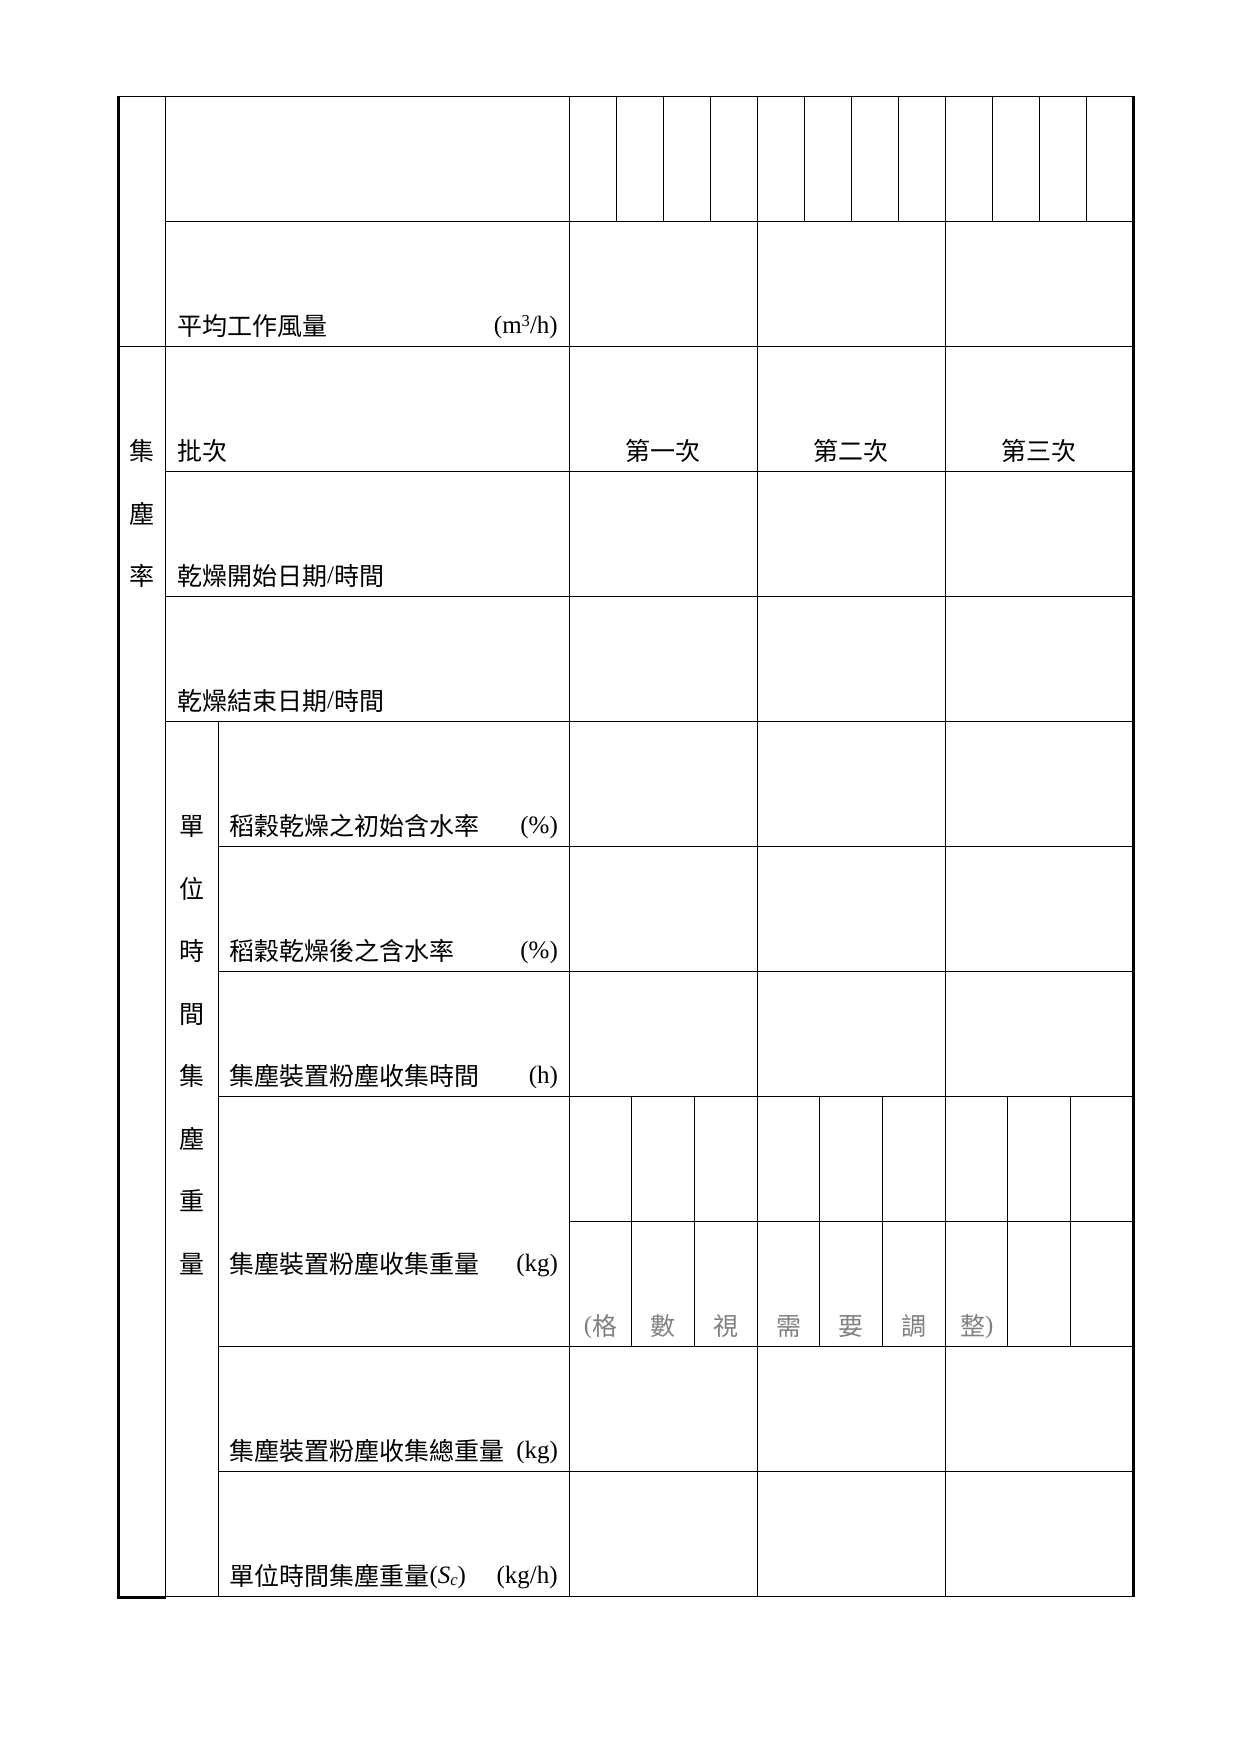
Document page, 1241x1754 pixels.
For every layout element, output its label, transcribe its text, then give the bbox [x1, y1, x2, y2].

table_cell [946, 972, 1132, 1096]
table_cell [758, 1347, 945, 1471]
table_cell [1008, 1222, 1070, 1346]
table_cell 整) [946, 1222, 1007, 1346]
table_cell 稻穀乾燥後之含水率 (%) [219, 847, 569, 971]
table_cell [166, 97, 569, 221]
table_cell [1040, 97, 1086, 221]
table_cell 批次 [166, 347, 569, 471]
table_cell 稻穀乾燥之初始含水率 (%) [219, 722, 569, 846]
table_cell [852, 97, 898, 221]
table_cell [1008, 1097, 1070, 1221]
table_cell [570, 1472, 757, 1596]
table_cell [883, 1097, 945, 1221]
table_cell [1071, 1222, 1132, 1346]
table_cell [758, 972, 945, 1096]
table_cell [805, 97, 851, 221]
table_cell [570, 222, 757, 346]
table_cell [570, 1347, 757, 1471]
table_cell [946, 1347, 1132, 1471]
table_cell 單位時間集塵重量 [166, 722, 218, 1596]
table_cell (格 [570, 1222, 631, 1346]
table_cell [758, 472, 945, 596]
table_cell [570, 722, 757, 846]
table_cell [946, 1472, 1132, 1596]
table_cell 第三次 [946, 347, 1132, 471]
table_cell [570, 597, 757, 721]
table_cell 需 [758, 1222, 819, 1346]
table_cell [758, 97, 804, 221]
table_cell [617, 97, 663, 221]
table_cell [758, 722, 945, 846]
table_cell [946, 722, 1132, 846]
table_cell 數 [632, 1222, 694, 1346]
table_cell 要 [820, 1222, 882, 1346]
table_cell [1071, 1097, 1132, 1221]
table_cell [1087, 97, 1132, 221]
table_cell [570, 847, 757, 971]
table_cell [664, 97, 710, 221]
table_cell 第一次 [570, 347, 757, 471]
table_cell [946, 472, 1132, 596]
table_cell [993, 97, 1039, 221]
table_cell 視 [695, 1222, 757, 1346]
table_cell [946, 597, 1132, 721]
table_cell [946, 1097, 1007, 1221]
table_cell 單位時間集塵重量(Sc) (kg/h) [219, 1472, 569, 1596]
table_cell [758, 222, 945, 346]
table_cell [570, 972, 757, 1096]
table_cell 集塵裝置粉塵收集時間 (h) [219, 972, 569, 1096]
table_cell [120, 97, 165, 346]
table_cell 集塵裝置粉塵收集重量 (kg) [219, 1097, 569, 1346]
table_cell 乾燥結束日期/時間 [166, 597, 569, 721]
table_cell [570, 1097, 631, 1221]
table_cell 第二次 [758, 347, 945, 471]
table_cell 集塵率 [120, 347, 165, 1596]
table_cell [946, 222, 1132, 346]
table_cell [711, 97, 757, 221]
table_cell [820, 1097, 882, 1221]
table_cell 乾燥開始日期/時間 [166, 472, 569, 596]
table_cell [695, 1097, 757, 1221]
table_cell [570, 472, 757, 596]
table_cell [758, 1472, 945, 1596]
table_cell [570, 97, 616, 221]
table_cell 平均工作風量 (m3/h) [166, 222, 569, 346]
table_cell [758, 597, 945, 721]
table_cell 調 [883, 1222, 945, 1346]
table_cell [758, 1097, 819, 1221]
table_cell [946, 847, 1132, 971]
table_cell [758, 847, 945, 971]
table_cell [632, 1097, 694, 1221]
table_cell [899, 97, 945, 221]
table_cell 集塵裝置粉塵收集總重量 (kg) [219, 1347, 569, 1471]
table_cell [946, 97, 992, 221]
